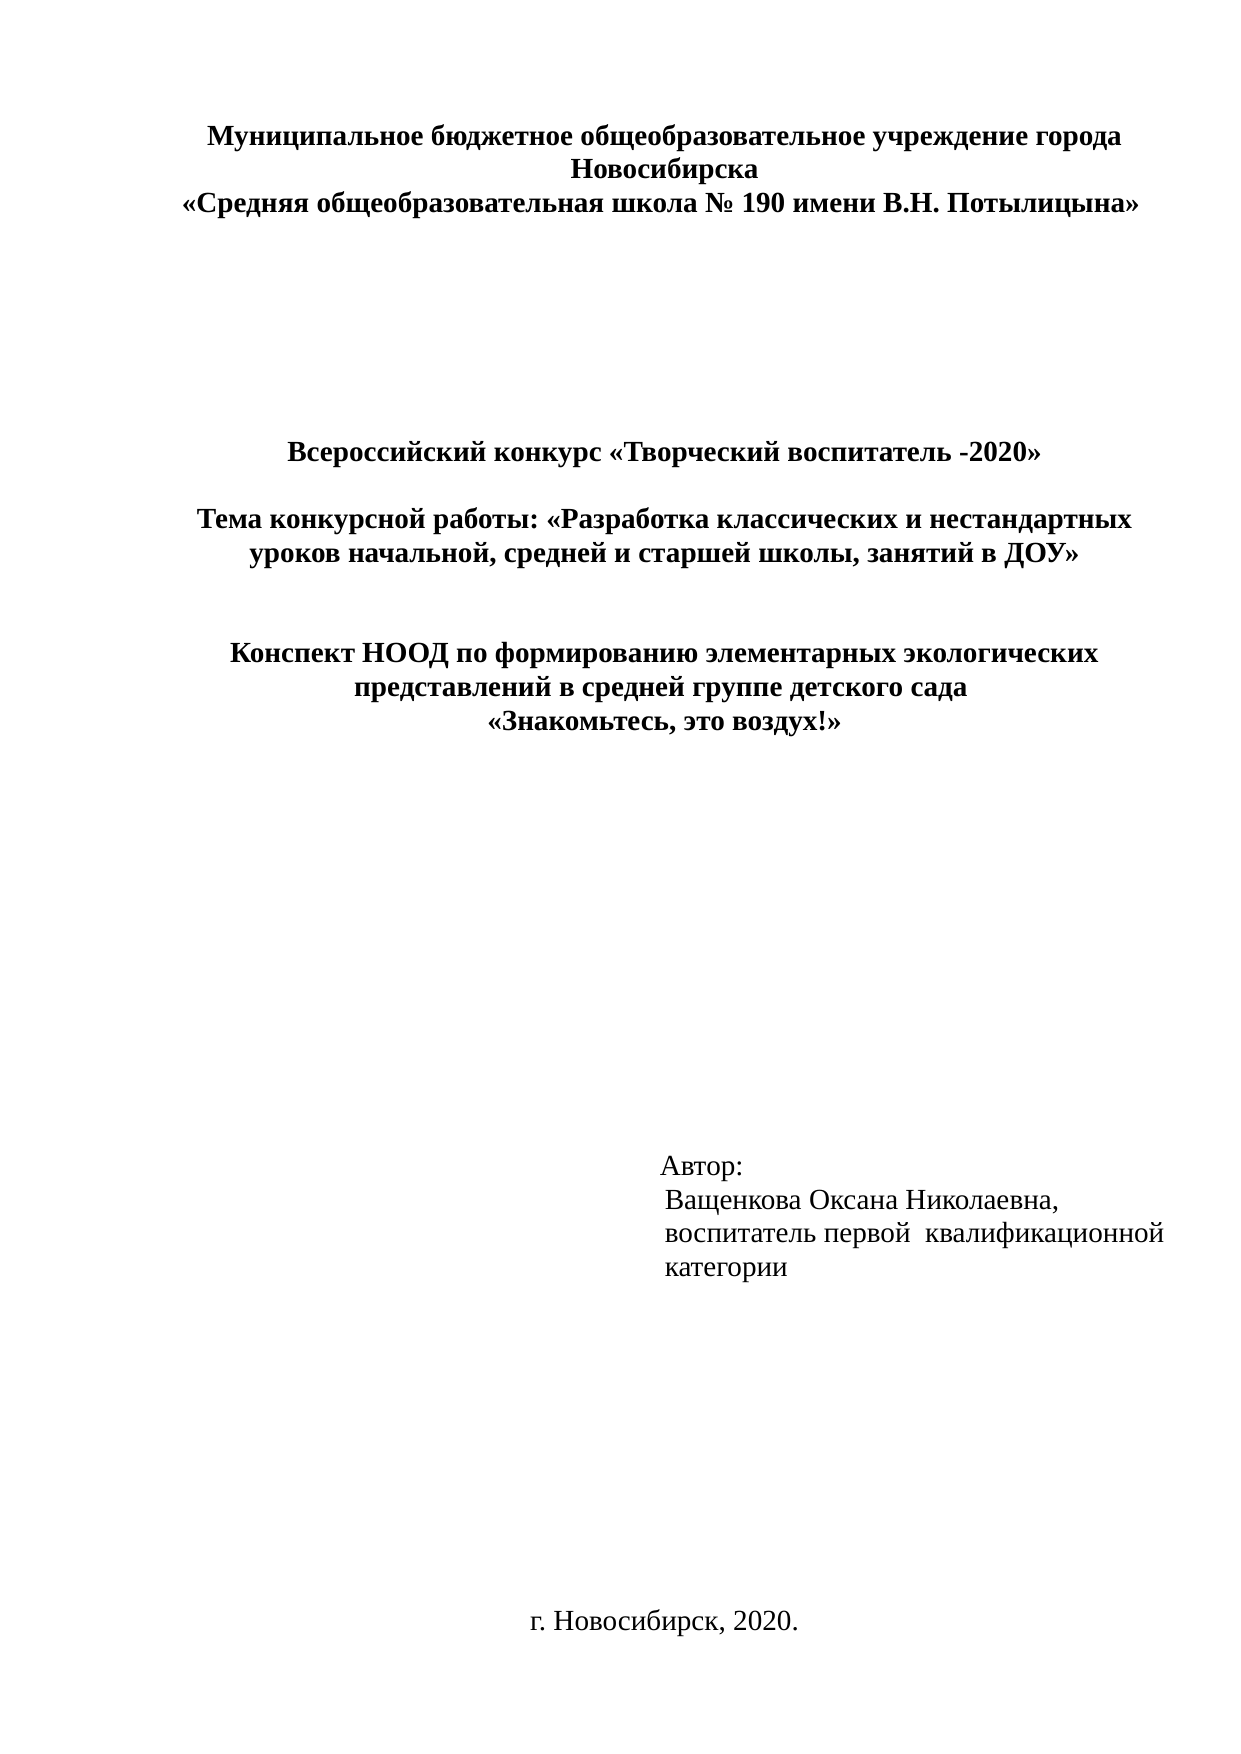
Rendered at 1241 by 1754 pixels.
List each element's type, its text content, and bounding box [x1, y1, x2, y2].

text Всероссийский конкурс «Творческий воспитатель -2020» [148, 434, 1181, 468]
text воспитатель первой квалификационной категории [148, 1215, 1181, 1282]
text г. Новосибирск, 2020. [148, 1603, 1181, 1637]
text «Средняя общеобразовательная школа № 190 имени В.Н. Потылицына» [148, 185, 1181, 219]
text Муниципальное бюджетное общеобразовательное учреждение города Новосибирска [148, 118, 1181, 185]
text «Знакомьтесь, это воздух!» [148, 703, 1181, 770]
text Конспект НООД по формированию элементарных экологических представлений в средней группе детского сада [148, 636, 1181, 703]
text Ващенкова Оксана Николаевна, [148, 1182, 1181, 1215]
text Тема конкурсной работы: «Разработка классических и нестандартных уроков начальной, средней и старшей школы, занятий в ДОУ» [148, 501, 1181, 568]
text Автор: [148, 1148, 1181, 1182]
